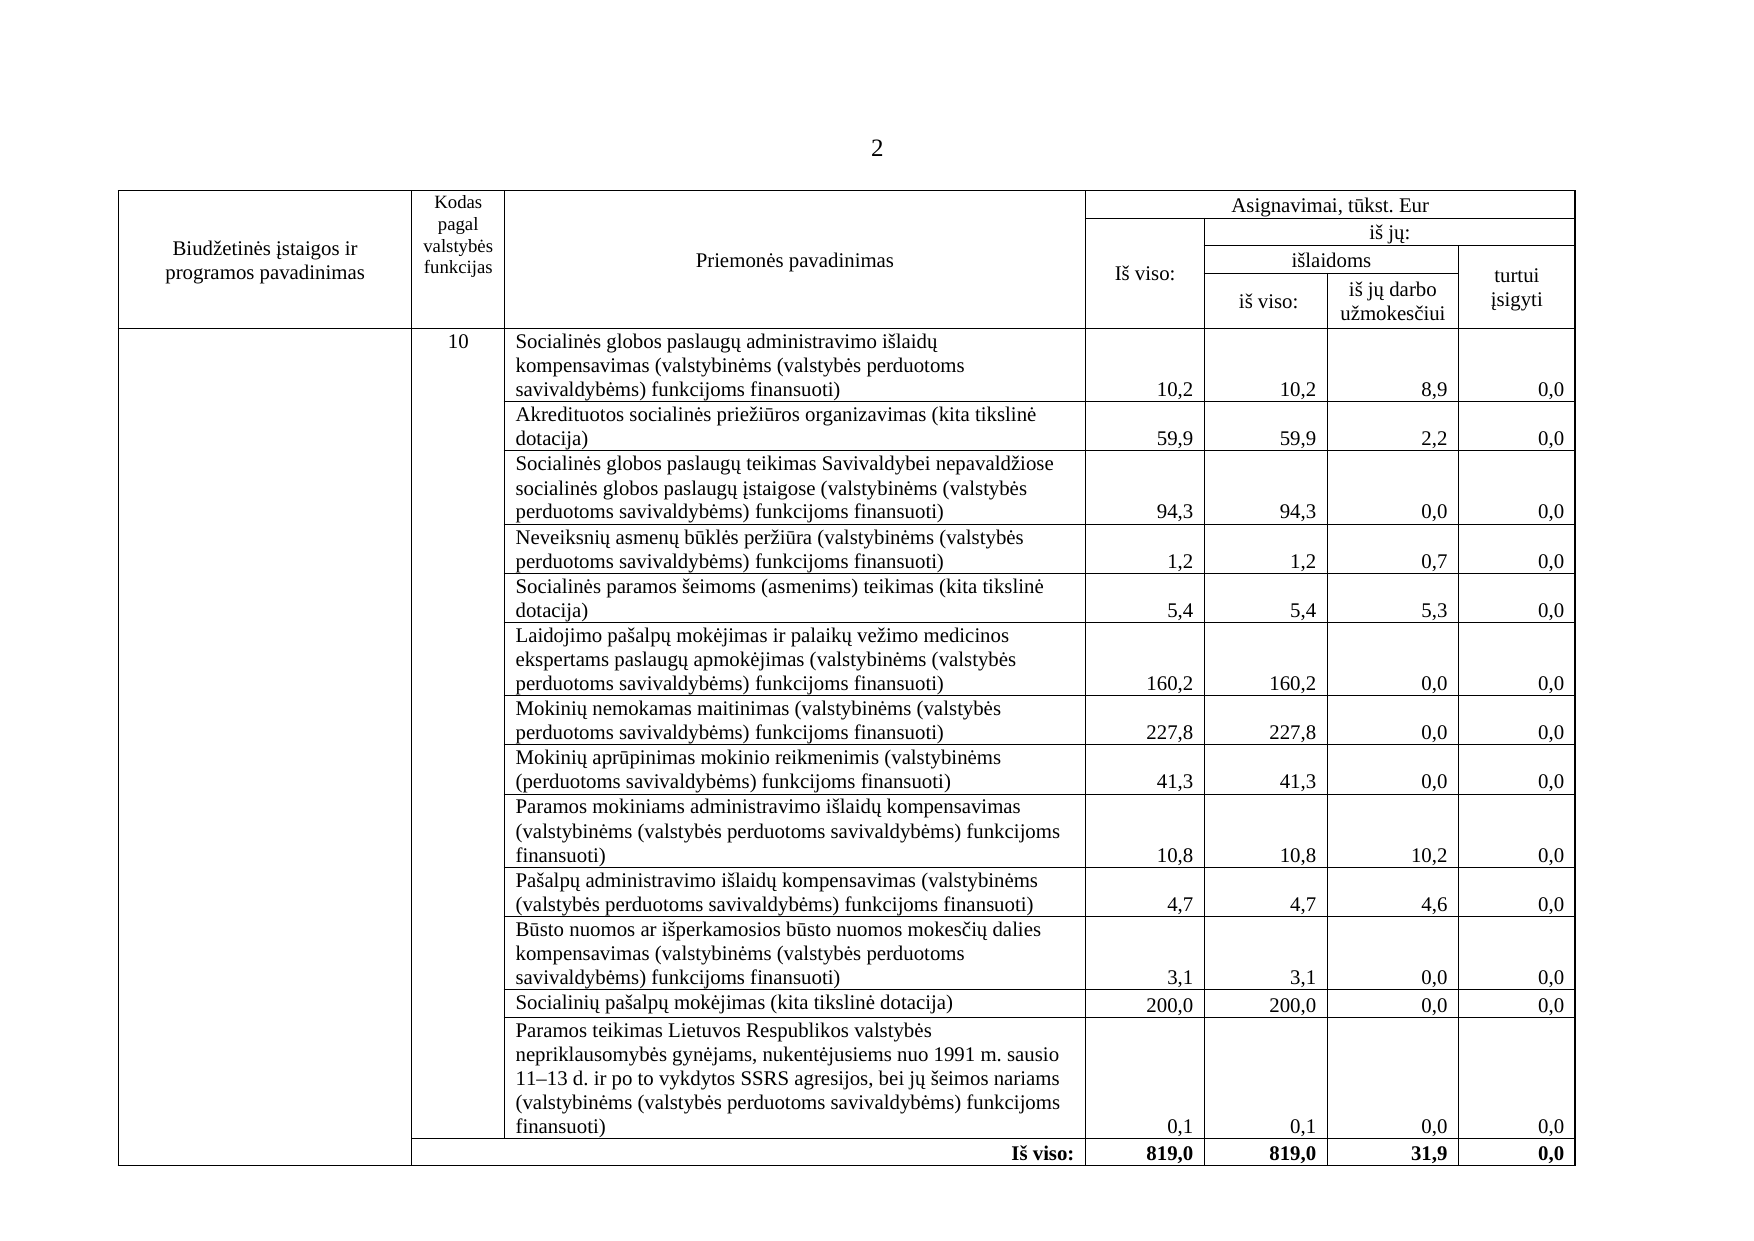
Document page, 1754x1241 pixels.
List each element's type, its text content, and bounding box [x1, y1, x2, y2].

table_cell [119, 329, 411, 1165]
table_cell 0,0 [1328, 1018, 1458, 1138]
table_cell Iš viso: [412, 1139, 1085, 1165]
table_cell 819,0 [1086, 1139, 1204, 1165]
table_cell Akredituotos socialinės priežiūros organizavimas (kita tikslinė dotacija) [505, 402, 1085, 450]
table_cell 10,8 [1205, 795, 1327, 867]
table_cell 10,2 [1328, 795, 1458, 867]
table_cell 0,0 [1459, 917, 1574, 989]
table_cell 5,3 [1328, 574, 1458, 622]
table_cell Būsto nuomos ar išperkamosios būsto nuomos mokesčių dalies kompensavimas (valstybinėms (valstybės perduotoms savivaldybėms) funkcijoms finansuoti) [505, 917, 1085, 989]
table_cell 200,0 [1205, 990, 1327, 1017]
table_cell 0,0 [1459, 696, 1574, 744]
table_cell 59,9 [1086, 402, 1204, 450]
table_cell iš jų darbo užmokesčiui [1328, 274, 1458, 328]
table_cell 0,0 [1459, 525, 1574, 573]
table_cell 10,8 [1086, 795, 1204, 867]
table_cell Socialinės globos paslaugų administravimo išlaidų kompensavimas (valstybinėms (valstybės perduotoms savivaldybėms) funkcijoms finansuoti) [505, 329, 1085, 401]
table_cell 1,2 [1086, 525, 1204, 573]
table_cell 94,3 [1086, 451, 1204, 523]
table_cell 0,0 [1459, 868, 1574, 916]
table_header Asignavimai, tūkst. Eur [1086, 191, 1574, 218]
table_cell Mokinių aprūpinimas mokinio reikmenimis (valstybinėms (perduotoms savivaldybėms) funkcijoms finansuoti) [505, 745, 1085, 793]
table_cell 0,0 [1459, 574, 1574, 622]
table_cell 0,0 [1459, 990, 1574, 1017]
table_cell 0,0 [1459, 1139, 1574, 1165]
table_cell 227,8 [1205, 696, 1327, 744]
table_cell 0,0 [1328, 990, 1458, 1017]
table_cell 1,2 [1205, 525, 1327, 573]
table_cell 0,0 [1459, 329, 1574, 401]
table_cell iš viso: [1205, 274, 1327, 328]
table_cell 160,2 [1205, 623, 1327, 695]
table_header Biudžetinės įstaigos ir programos pavadinimas [119, 191, 411, 328]
table_cell 0,0 [1328, 696, 1458, 744]
table_cell Neveiksnių asmenų būklės peržiūra (valstybinėms (valstybės perduotoms savivaldybėms) funkcijoms finansuoti) [505, 525, 1085, 573]
table_cell turtui įsigyti [1459, 246, 1574, 328]
table_cell 0,1 [1086, 1018, 1204, 1138]
table_cell 41,3 [1205, 745, 1327, 793]
table_cell Socialinės globos paslaugų teikimas Savivaldybei nepavaldžiose socialinės globos paslaugų įstaigose (valstybinėms (valstybės perduotoms savivaldybėms) funkcijoms finansuoti) [505, 451, 1085, 523]
table_cell 0,7 [1328, 525, 1458, 573]
table_cell 0,0 [1459, 745, 1574, 793]
table_cell Paramos teikimas Lietuvos Respublikos valstybės nepriklausomybės gynėjams, nukentėjusiems nuo 1991 m. sausio 11–13 d. ir po to vykdytos SSRS agresijos, bei jų šeimos nariams (valstybinėms (valstybės perduotoms savivaldybėms) funkcijoms finansuoti) [505, 1018, 1085, 1138]
table_cell 0,0 [1328, 917, 1458, 989]
table_cell 227,8 [1086, 696, 1204, 744]
table_cell išlaidoms [1205, 246, 1458, 273]
table_cell 41,3 [1086, 745, 1204, 793]
table_cell Socialinės paramos šeimoms (asmenims) teikimas (kita tikslinė dotacija) [505, 574, 1085, 622]
table_cell 0,0 [1459, 451, 1574, 523]
table_cell 0,0 [1459, 402, 1574, 450]
table_cell Pašalpų administravimo išlaidų kompensavimas (valstybinėms (valstybės perduotoms savivaldybėms) funkcijoms finansuoti) [505, 868, 1085, 916]
table_cell 31,9 [1328, 1139, 1458, 1165]
table_cell 0,0 [1328, 623, 1458, 695]
table_cell 10 [412, 329, 504, 1138]
table_cell 3,1 [1205, 917, 1327, 989]
table_cell 160,2 [1086, 623, 1204, 695]
table_cell 2,2 [1328, 402, 1458, 450]
table_cell 4,7 [1086, 868, 1204, 916]
table_cell 819,0 [1205, 1139, 1327, 1165]
table_cell 10,2 [1086, 329, 1204, 401]
table_cell Paramos mokiniams administravimo išlaidų kompensavimas (valstybinėms (valstybės perduotoms savivaldybėms) funkcijoms finansuoti) [505, 795, 1085, 867]
table_cell Mokinių nemokamas maitinimas (valstybinėms (valstybės perduotoms savivaldybėms) funkcijoms finansuoti) [505, 696, 1085, 744]
table_cell 200,0 [1086, 990, 1204, 1017]
table_cell 5,4 [1205, 574, 1327, 622]
table_header Kodas pagal valstybės funkcijas [412, 191, 504, 328]
table_cell Iš viso: [1086, 219, 1204, 328]
table_cell 0,0 [1459, 1018, 1574, 1138]
table_cell 0,0 [1328, 451, 1458, 523]
table_cell 0,0 [1459, 795, 1574, 867]
table_cell Socialinių pašalpų mokėjimas (kita tikslinė dotacija) [505, 990, 1085, 1017]
table_cell 59,9 [1205, 402, 1327, 450]
table_cell Laidojimo pašalpų mokėjimas ir palaikų vežimo medicinos ekspertams paslaugų apmokėjimas (valstybinėms (valstybės perduotoms savivaldybėms) funkcijoms finansuoti) [505, 623, 1085, 695]
table_cell iš jų: [1205, 219, 1574, 245]
table_cell 0,1 [1205, 1018, 1327, 1138]
table_cell 10,2 [1205, 329, 1327, 401]
table_header Priemonės pavadinimas [505, 191, 1085, 328]
table_cell 4,7 [1205, 868, 1327, 916]
table_cell 3,1 [1086, 917, 1204, 989]
table_cell 0,0 [1459, 623, 1574, 695]
table_cell 8,9 [1328, 329, 1458, 401]
table_cell 5,4 [1086, 574, 1204, 622]
table_cell 0,0 [1328, 745, 1458, 793]
table_cell 4,6 [1328, 868, 1458, 916]
table_cell 94,3 [1205, 451, 1327, 523]
